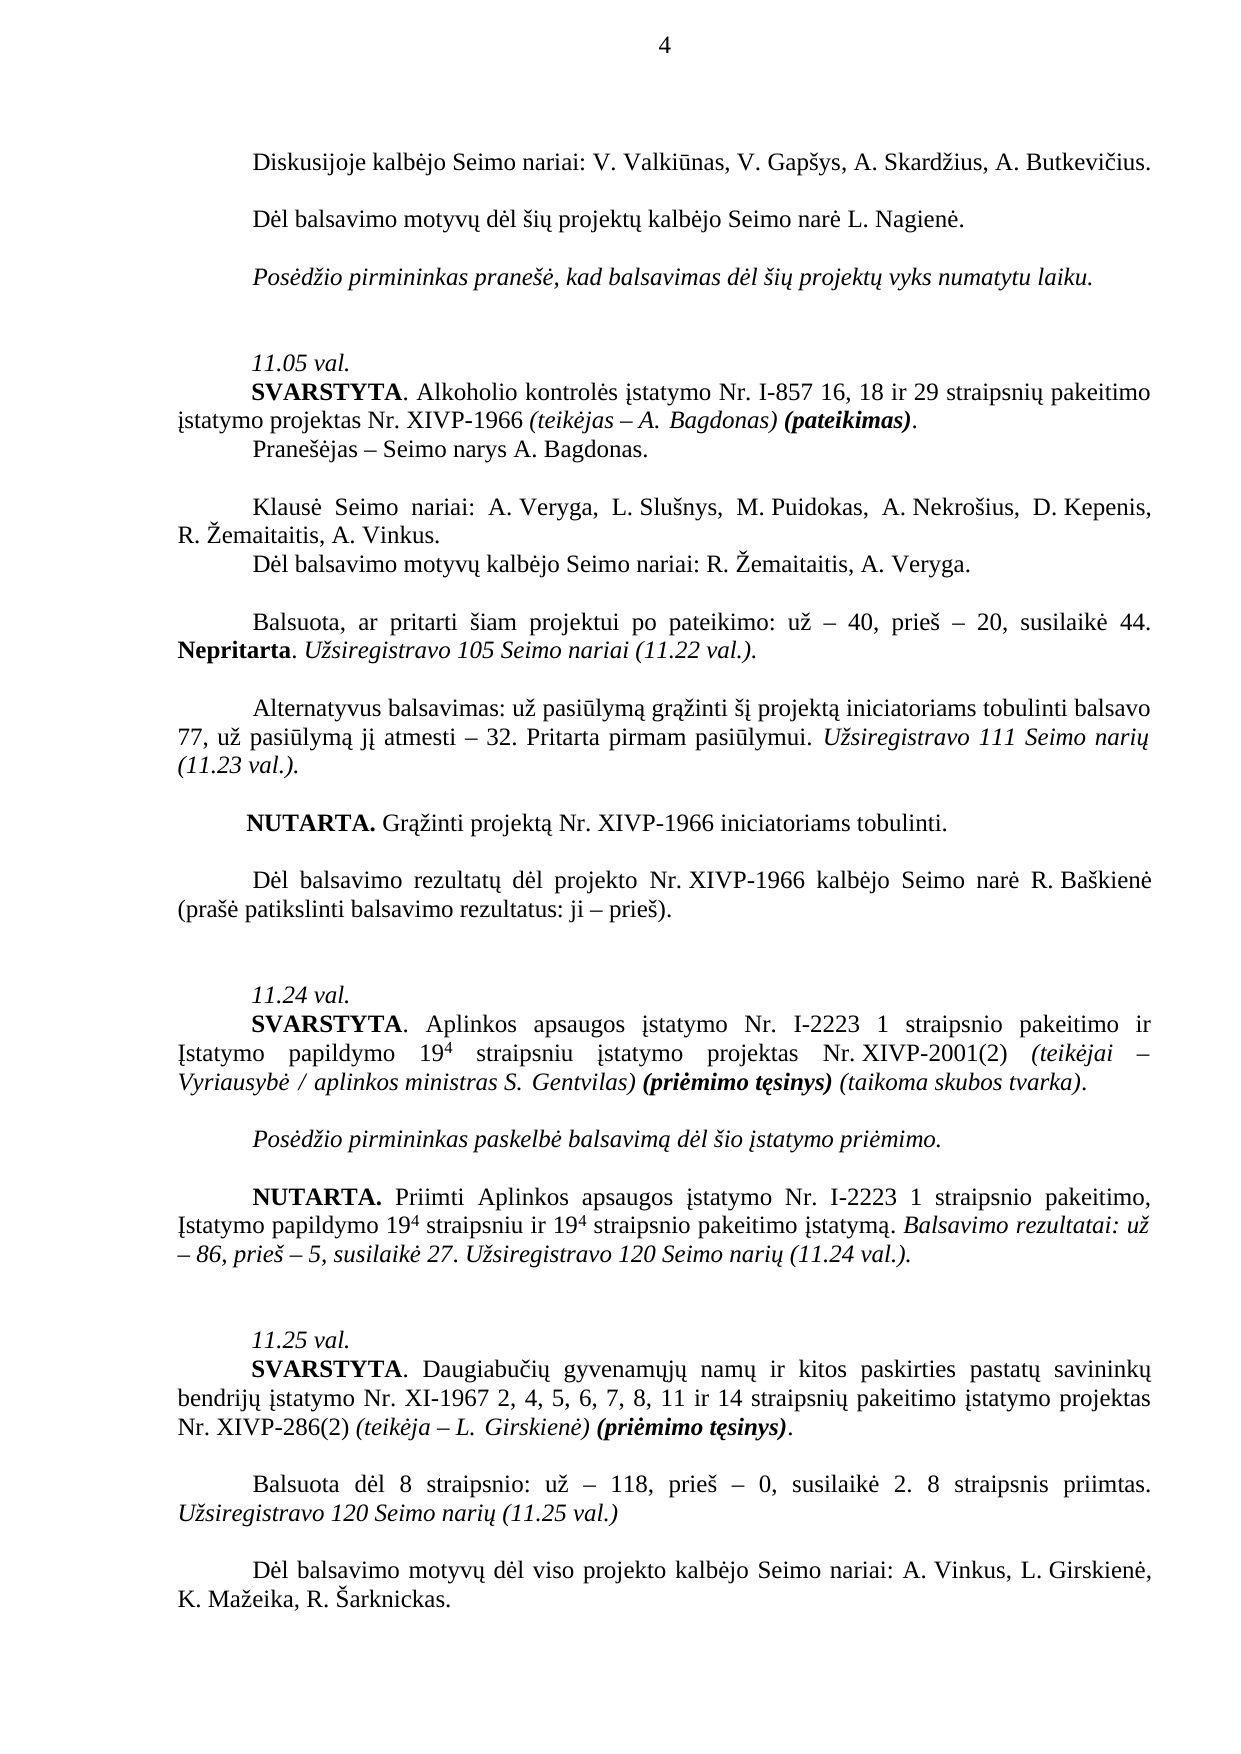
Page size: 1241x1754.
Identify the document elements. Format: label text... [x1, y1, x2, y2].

text Balsuota dėl 8 straipsnio: už – 118, prieš – 0, susilaikė 2. 8 straipsnis priimtas. Užsiregistravo 120 Seimo narių (11.25 val.) [177, 1469, 1152, 1527]
text 11.24 val. [177, 981, 1152, 1009]
text SVARSTYTA. Alkoholio kontrolės įstatymo Nr. I-857 16, 18 ir 29 straipsnių pakeitimo įstatymo projektas Nr. XIVP-1966 (teikėjas – A. Bagdonas) (pateikimas). [177, 377, 1152, 434]
text 11.25 val. [177, 1326, 1152, 1354]
text Pranešėjas – Seimo narys A. Bagdonas. [177, 434, 1152, 463]
text Posėdžio pirmininkas pranešė, kad balsavimas dėl šių projektų vyks numatytu laiku. [177, 262, 1152, 291]
text NUTARTA. Grąžinti projektą Nr. XIVP-1966 iniciatoriams tobulinti. [177, 808, 1152, 837]
text Klausė Seimo nariai: A. Veryga, L. Slušnys, M. Puidokas, A. Nekrošius, D. Kepenis, R. Žemaitaitis, A. Vinkus. [177, 492, 1152, 549]
text Dėl balsavimo motyvų dėl viso projekto kalbėjo Seimo nariai: A. Vinkus, L. Girskienė, K. Mažeika, R. Šarknickas. [177, 1556, 1152, 1613]
text Alternatyvus balsavimas: už pasiūlymą grąžinti šį projektą iniciatoriams tobulinti balsavo 77, už pasiūlymą jį atmesti – 32. Pritarta pirmam pasiūlymui. Užsiregistravo 111 Seimo narių (11.23 val.). [177, 693, 1152, 779]
text Diskusijoje kalbėjo Seimo nariai: V. Valkiūnas, V. Gapšys, A. Skardžius, A. Butkevičius. [177, 147, 1152, 176]
text SVARSTYTA. Daugiabučių gyvenamųjų namų ir kitos paskirties pastatų savininkų bendrijų įstatymo Nr. XI-1967 2, 4, 5, 6, 7, 8, 11 ir 14 straipsnių pakeitimo įstatymo projektas Nr. XIVP-286(2) (teikėja – L. Girskienė) (priėmimo tęsinys). [177, 1354, 1152, 1441]
text Dėl balsavimo motyvų kalbėjo Seimo nariai: R. Žemaitaitis, A. Veryga. [177, 549, 1152, 578]
text Posėdžio pirmininkas paskelbė balsavimą dėl šio įstatymo priėmimo. [177, 1124, 1152, 1153]
text Dėl balsavimo motyvų dėl šių projektų kalbėjo Seimo narė L. Nagienė. [177, 204, 1152, 233]
text SVARSTYTA. Aplinkos apsaugos įstatymo Nr. I-2223 1 straipsnio pakeitimo ir Įstatymo papildymo 194 straipsniu įstatymo projektas Nr. XIVP-2001(2) (teikėjai – Vyriausybė / aplinkos ministras S. Gentvilas) (priėmimo tęsinys) (taikoma skubos tvarka). [177, 1009, 1152, 1096]
text NUTARTA. Priimti Aplinkos apsaugos įstatymo Nr. I-2223 1 straipsnio pakeitimo, Įstatymo papildymo 194 straipsniu ir 194 straipsnio pakeitimo įstatymą. Balsavimo rezultatai: už – 86, prieš – 5, susilaikė 27. Užsiregistravo 120 Seimo narių (11.24 val.). [177, 1182, 1152, 1268]
text Dėl balsavimo rezultatų dėl projekto Nr. XIVP-1966 kalbėjo Seimo narė R. Baškienė (prašė patikslinti balsavimo rezultatus: ji – prieš). [177, 866, 1152, 923]
text 11.05 val. [177, 348, 1152, 377]
text Balsuota, ar pritarti šiam projektui po pateikimo: už – 40, prieš – 20, susilaikė 44. Nepritarta. Užsiregistravo 105 Seimo nariai (11.22 val.). [177, 607, 1152, 664]
